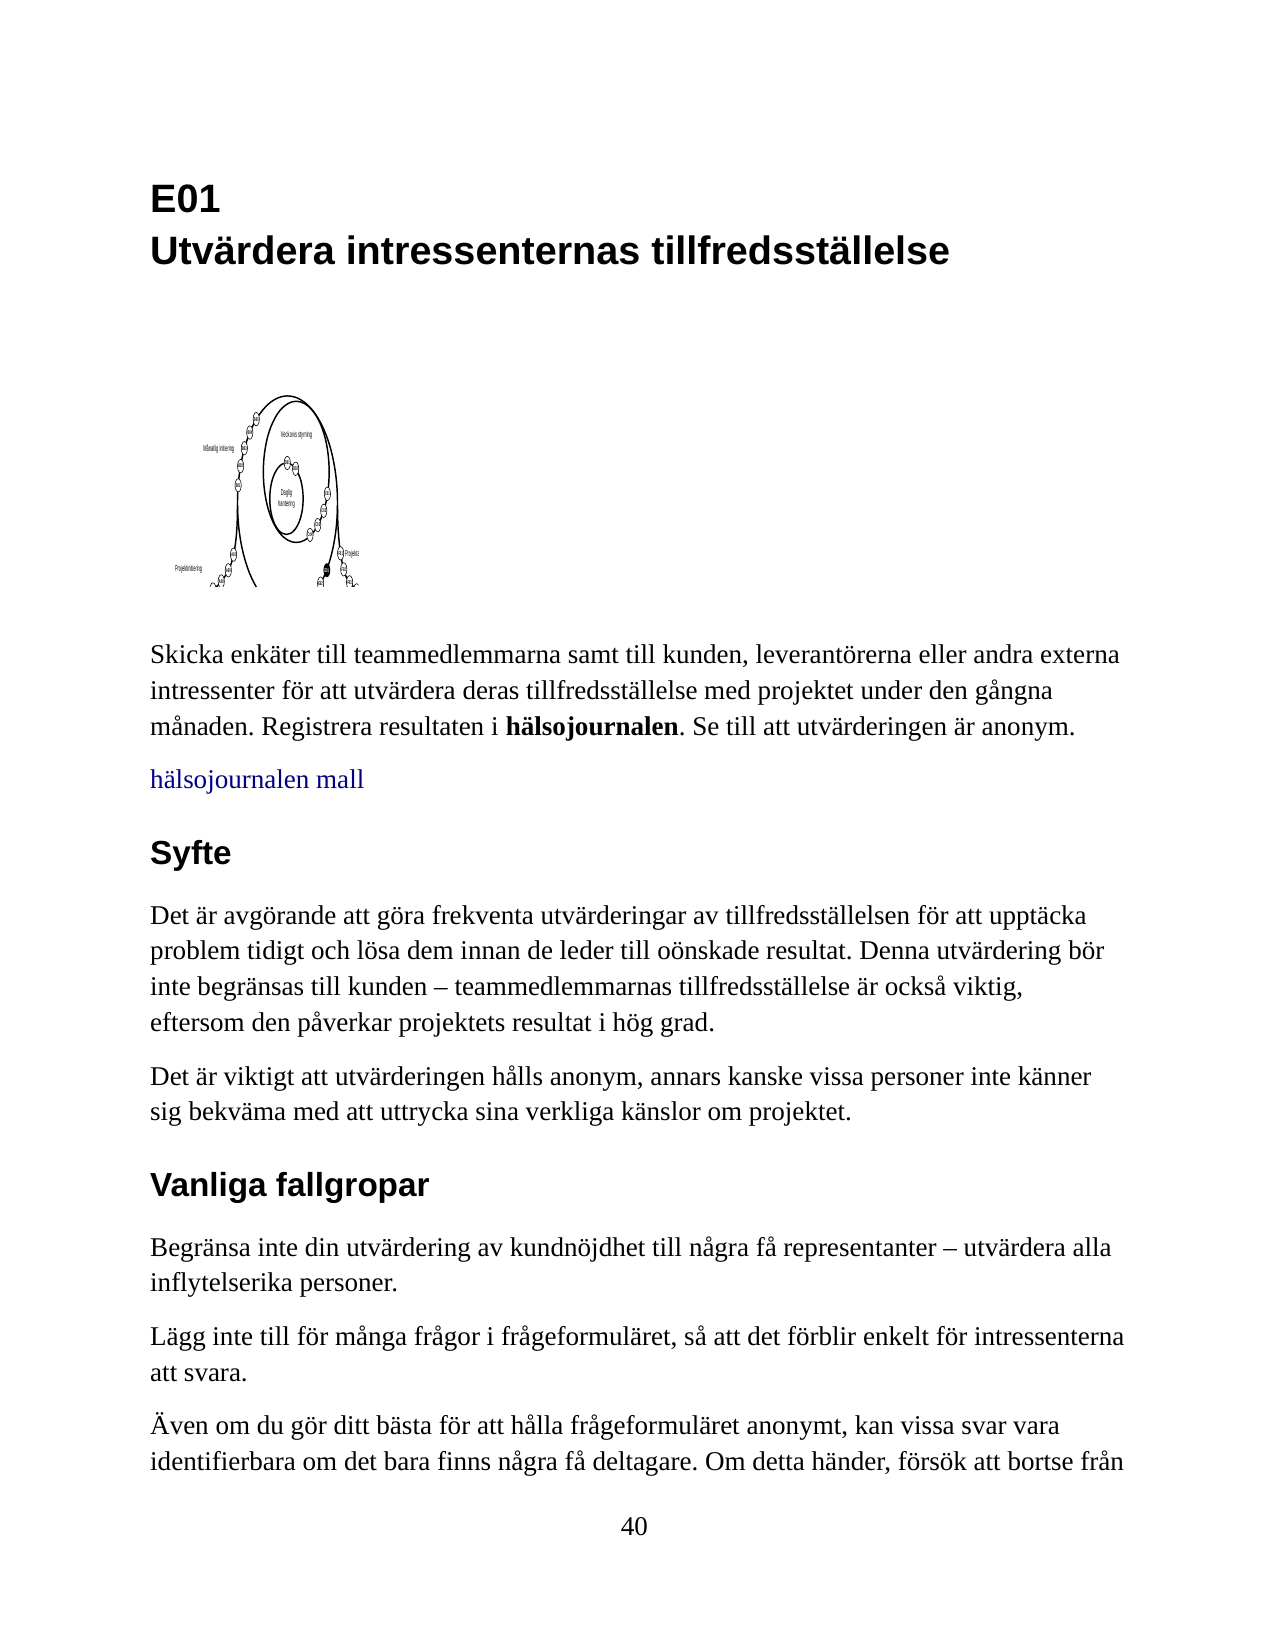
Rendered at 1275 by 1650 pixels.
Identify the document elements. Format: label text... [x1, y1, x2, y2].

text Det är viktigt att utvärderingen hålls anonym, annars kanske vissa personer inte känner sig bekväma med att uttrycka sina verkliga känslor om projektet. [150, 1059, 1125, 1126]
text Det är avgörande att göra frekventa utvärderingar av tillfredsställelsen för att upptäcka problem tidigt och lösa dem innan de leder till oönskade resultat. Denna utvärdering bör inte begränsas till kunden – teammedlemmarnas tillfredsställelse är också viktig, eftersom den påverkar projektets resultat i hög grad. [150, 899, 1125, 1037]
text Även om du gör ditt bästa för att hålla frågeformuläret anonymt, kan vissa svar vara identifierbara om det bara finns några få deltagare. Om detta händer, försök att bortse från [150, 1409, 1125, 1476]
subtitle Vanliga fallgropar [150, 1165, 1125, 1203]
text Begränsa inte din utvärdering av kundnöjdhet till några få representanter – utvärdera alla inflytelserika personer. [150, 1231, 1125, 1297]
text Skicka enkäter till teammedlemmarna samt till kunden, leverantörerna eller andra externa intressenter för att utvärdera deras tillfredsställelse med projektet under den gångna månaden. Registrera resultaten i hälsojournalen. Se till att utvärderingen är anonym. [150, 638, 1125, 741]
text Lägg inte till för många frågor i frågeformuläret, så att det förblir enkelt för intressenterna att svara. [150, 1320, 1125, 1387]
text hälsojournalen mall [150, 763, 1125, 794]
subtitle Syfte [150, 833, 1125, 872]
subtitle E01 Utvärdera intressenternas tillfredsställelse [150, 175, 1125, 273]
